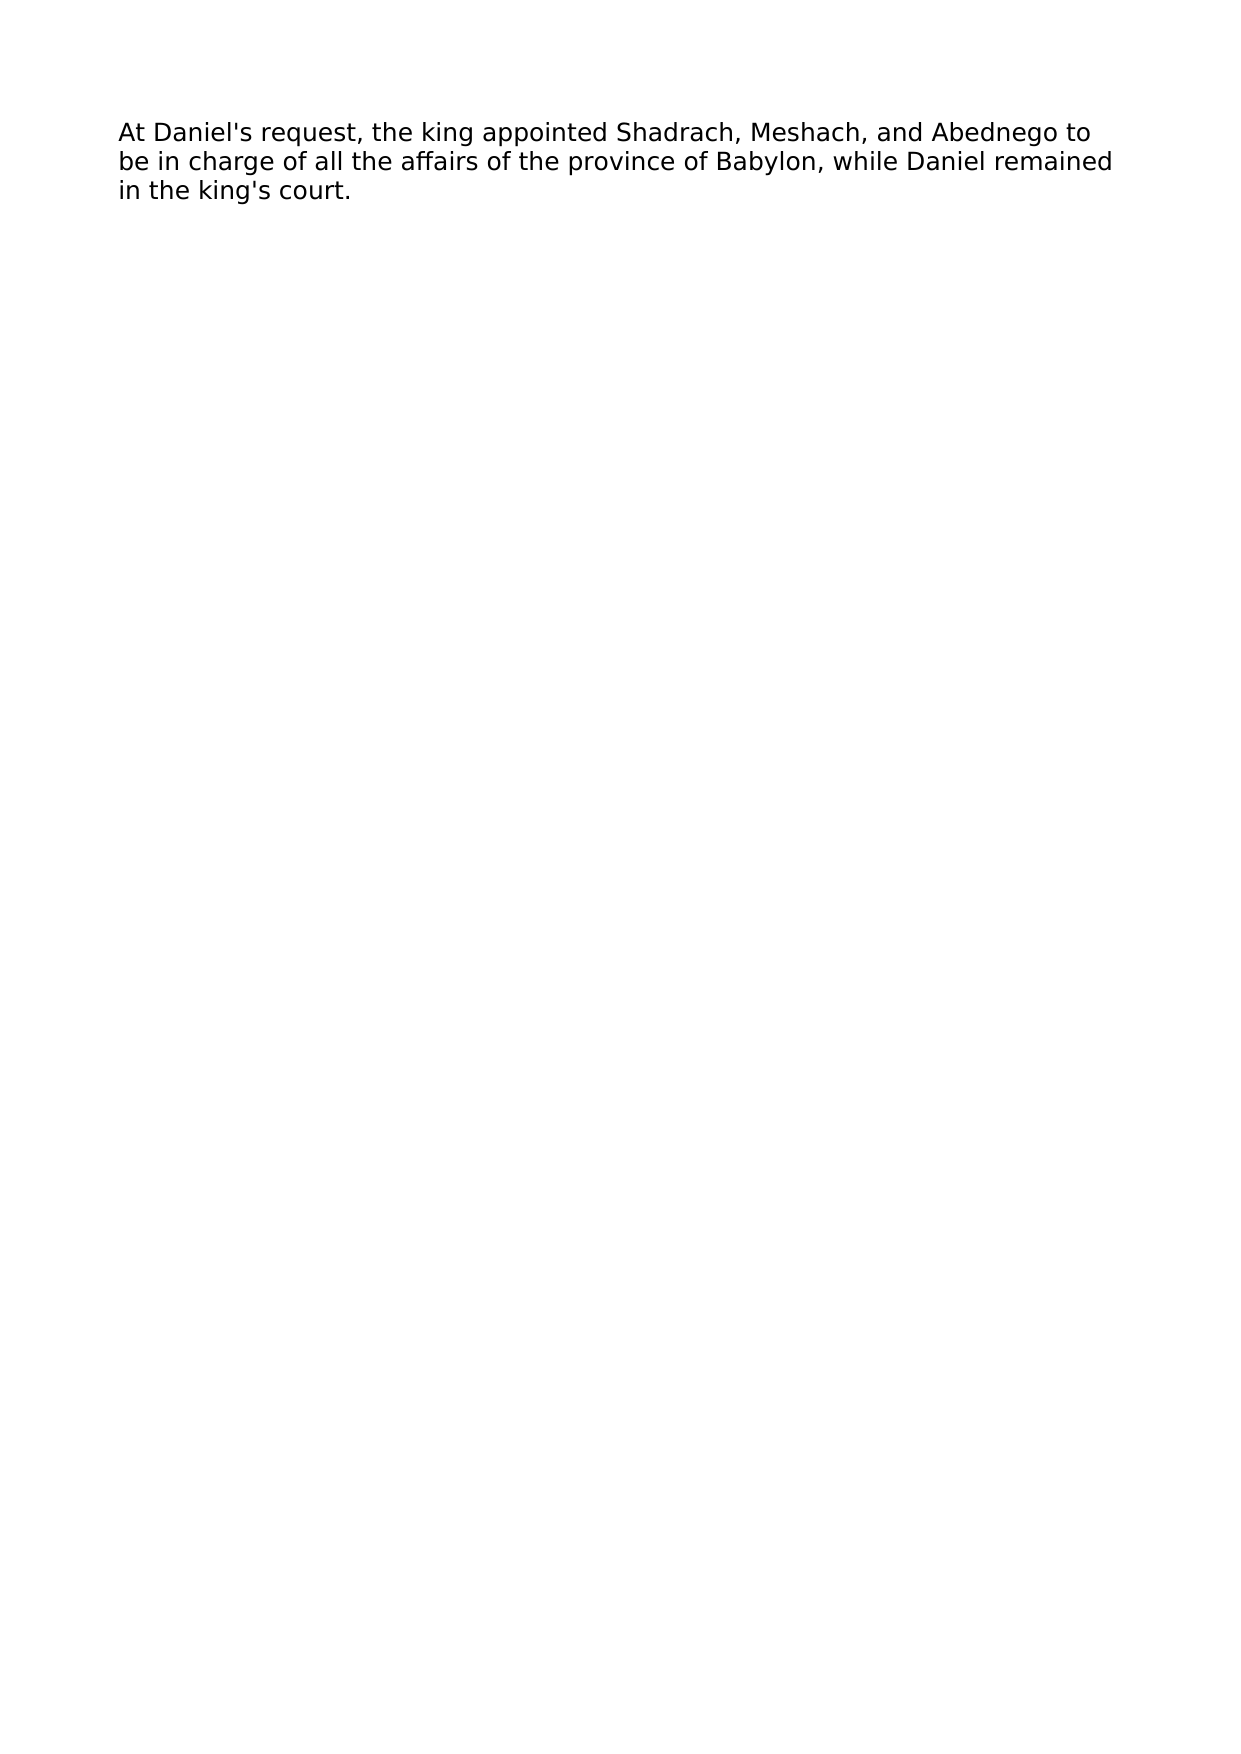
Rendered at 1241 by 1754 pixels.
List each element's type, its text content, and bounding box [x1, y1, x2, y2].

text At Daniel's request, the king appointed Shadrach, Meshach, and Abednego to be in charge of all the affairs of the province of Babylon, while Daniel remained in the king's court. [118, 118, 1122, 206]
